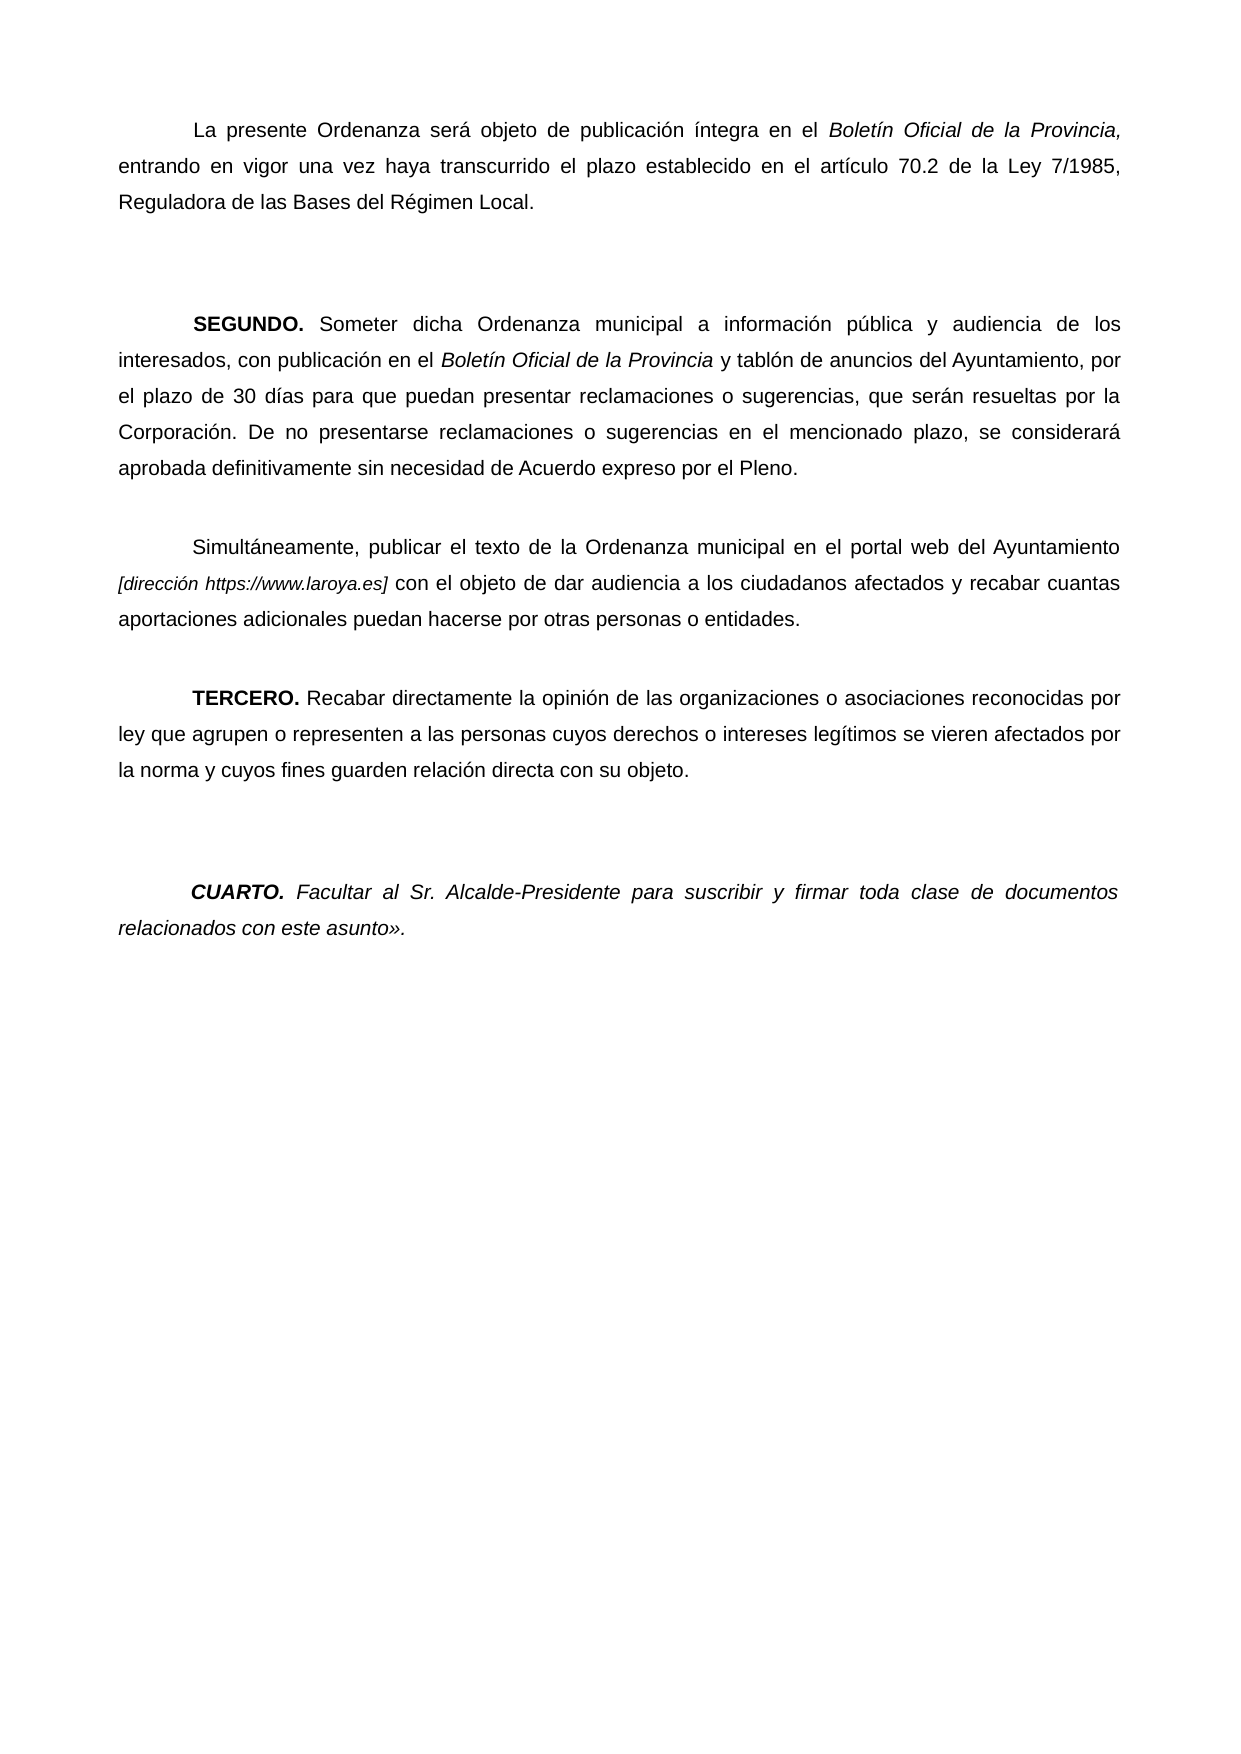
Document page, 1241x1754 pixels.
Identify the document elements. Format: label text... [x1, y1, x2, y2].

text TERCERO. Recabar directamente la opinión de las organizaciones o asociaciones reconocidas por ley que agrupen o representen a las personas cuyos derechos o intereses legítimos se vieren afectados por la norma y cuyos fines guarden relación directa con su objeto. [118, 686, 1122, 782]
text Simultáneamente, publicar el texto de la Ordenanza municipal en el portal web del Ayuntamiento [dirección https://www.laroya.es] con el objeto de dar audiencia a los ciudadanos afectados y recabar cuantas aportaciones adicionales puedan hacerse por otras personas o entidades. [118, 535, 1122, 631]
text CUARTO. Facultar al Sr. Alcalde-Presidente para suscribir y firmar toda clase de documentos relacionados con este asunto». [118, 880, 1122, 940]
text SEGUNDO. Someter dicha Ordenanza municipal a información pública y audiencia de los interesados, con publicación en el Boletín Oficial de la Provincia y tablón de anuncios del Ayuntamiento, por el plazo de 30 días para que puedan presentar reclamaciones o sugerencias, que serán resueltas por la Corporación. De no presentarse reclamaciones o sugerencias en el mencionado plazo, se considerará aprobada definitivamente sin necesidad de Acuerdo expreso por el Pleno. [118, 312, 1122, 480]
text La presente Ordenanza será objeto de publicación íntegra en el Boletín Oficial de la Provincia, entrando en vigor una vez haya transcurrido el plazo establecido en el artículo 70.2 de la Ley 7/1985, Reguladora de las Bases del Régimen Local. [118, 118, 1122, 214]
